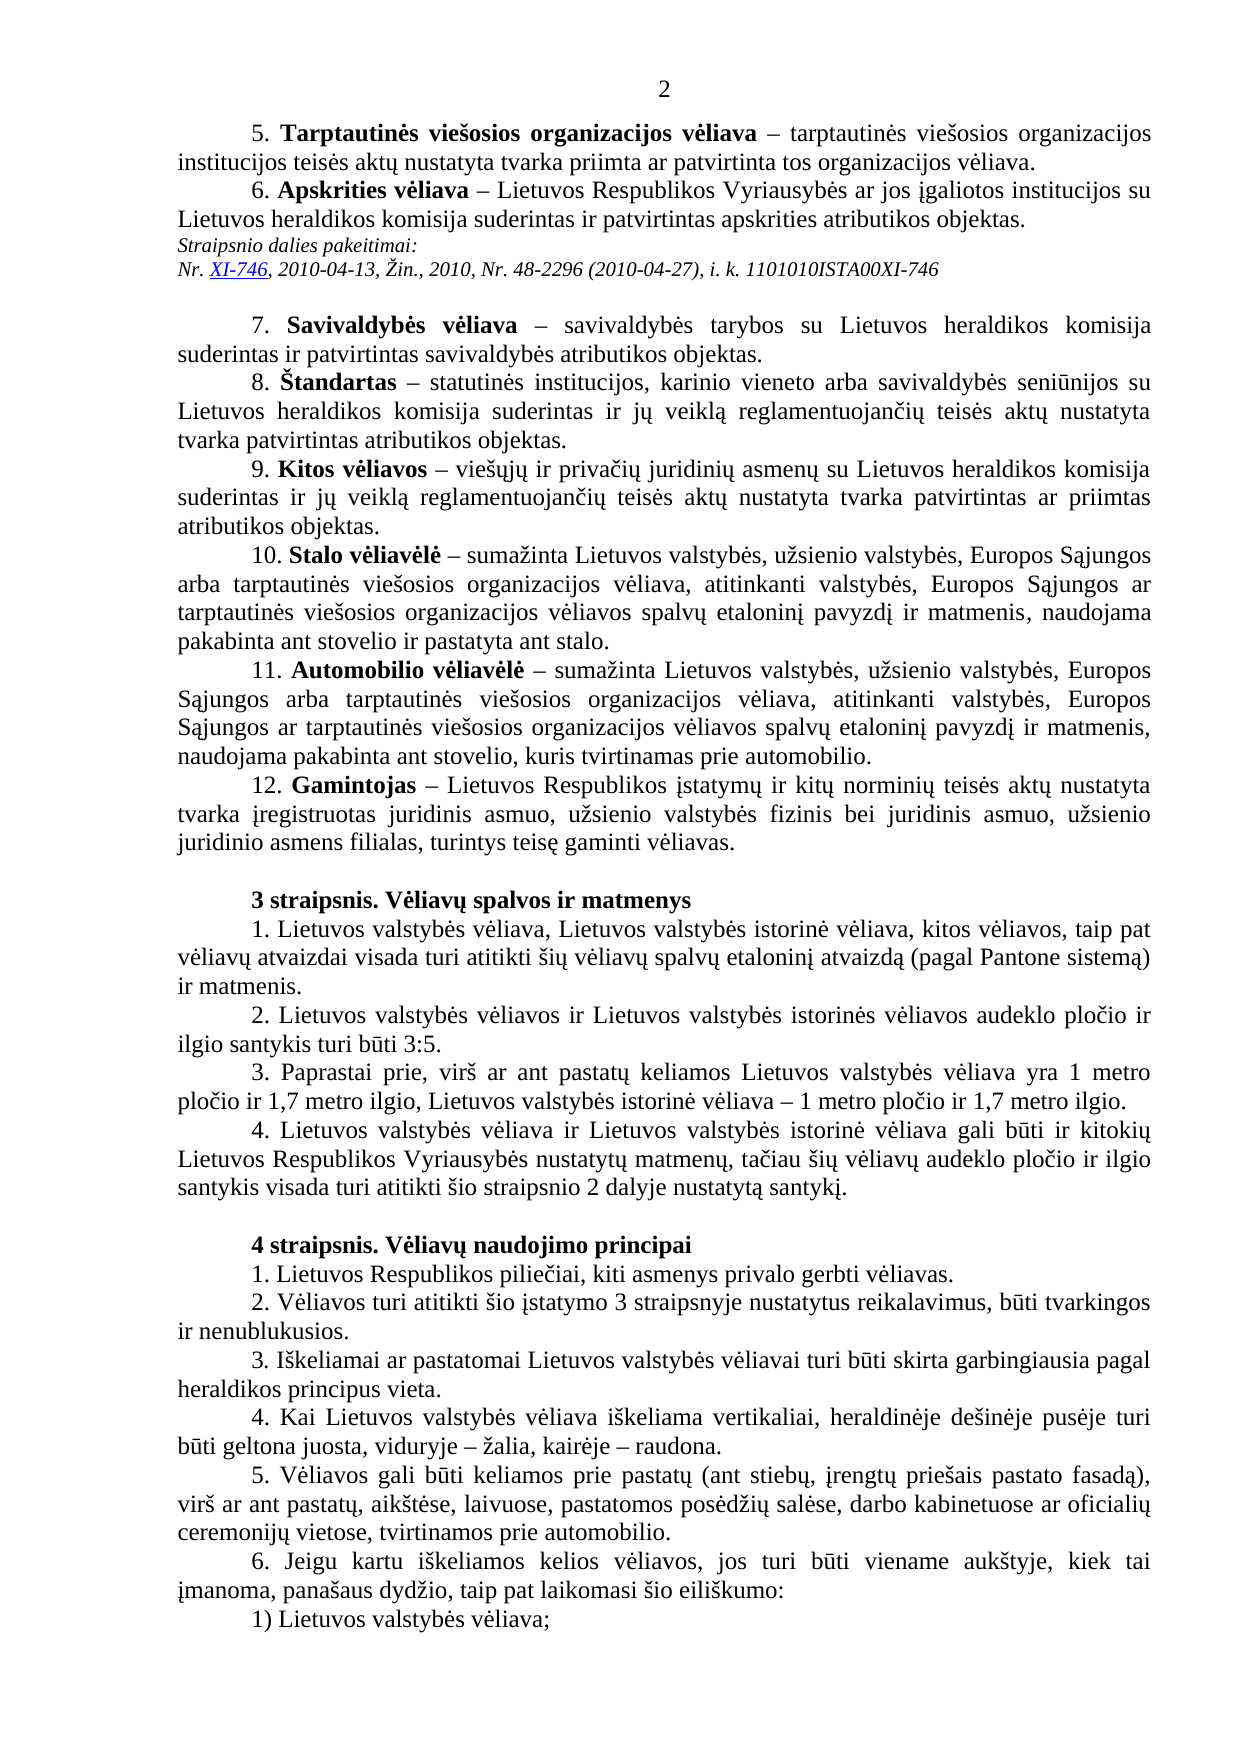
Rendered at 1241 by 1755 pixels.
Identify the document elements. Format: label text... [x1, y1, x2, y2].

text 11. Automobilio vėliavėlė – sumažinta Lietuvos valstybės, užsienio valstybės, Europos Sąjungos arba tarptautinės viešosios organizacijos vėliava, atitinkanti valstybės, Europos Sąjungos ar tarptautinės viešosios organizacijos vėliavos spalvų etaloninį pavyzdį ir matmenis, naudojama pakabinta ant stovelio, kuris tvirtinamas prie automobilio. [177, 655, 1152, 770]
text 10. Stalo vėliavėlė – sumažinta Lietuvos valstybės, užsienio valstybės, Europos Sąjungos arba tarptautinės viešosios organizacijos vėliava, atitinkanti valstybės, Europos Sąjungos ar tarptautinės viešosios organizacijos vėliavos spalvų etaloninį pavyzdį ir matmenis, naudojama pakabinta ant stovelio ir pastatyta ant stalo. [177, 540, 1152, 655]
text 7. Savivaldybės vėliava – savivaldybės tarybos su Lietuvos heraldikos komisija suderintas ir patvirtintas savivaldybės atributikos objektas. [177, 310, 1152, 367]
subtitle 6. Jeigu kartu iškeliamos kelios vėliavos, jos turi būti viename aukštyje, kiek tai įmanoma, panašaus dydžio, taip pat laikomasi šio eiliškumo: [177, 1546, 1152, 1604]
text 4. Lietuvos valstybės vėliava ir Lietuvos valstybės istorinė vėliava gali būti ir kitokių Lietuvos Respublikos Vyriausybės nustatytų matmenų, tačiau šių vėliavų audeklo pločio ir ilgio santykis visada turi atitikti šio straipsnio 2 dalyje nustatytą santykį. [177, 1115, 1152, 1201]
text 4. Kai Lietuvos valstybės vėliava iškeliama vertikaliai, heraldinėje dešinėje pusėje turi būti geltona juosta, viduryje – žalia, kairėje – raudona. [177, 1402, 1152, 1460]
text 12. Gamintojas – Lietuvos Respublikos įstatymų ir kitų norminių teisės aktų nustatyta tvarka įregistruotas juridinis asmuo, užsienio valstybės fizinis bei juridinis asmuo, užsienio juridinio asmens filialas, turintys teisę gaminti vėliavas. [177, 770, 1152, 856]
text 1. Lietuvos Respublikos piliečiai, kiti asmenys privalo gerbti vėliavas. [177, 1259, 1152, 1287]
text 3. Iškeliamai ar pastatomai Lietuvos valstybės vėliavai turi būti skirta garbingiausia pagal heraldikos principus vieta. [177, 1345, 1152, 1402]
text 5. Vėliavos gali būti keliamos prie pastatų (ant stiebų, įrengtų priešais pastato fasadą), virš ar ant pastatų, aikštėse, laivuose, pastatomos posėdžių salėse, darbo kabinetuose ar oficialių ceremonijų vietose, tvirtinamos prie automobilio. [177, 1460, 1152, 1546]
text 8. Štandartas – statutinės institucijos, karinio vieneto arba savivaldybės seniūnijos su Lietuvos heraldikos komisija suderintas ir jų veiklą reglamentuojančių teisės aktų nustatyta tvarka patvirtintas atributikos objektas. [177, 367, 1152, 454]
text 4 straipsnis. Vėliavų naudojimo principai [177, 1230, 1152, 1259]
text Nr. XI-746, 2010-04-13, Žin., 2010, Nr. 48-2296 (2010-04-27), i. k. 1101010ISTA00XI-746 [177, 257, 1152, 281]
text 1. Lietuvos valstybės vėliava, Lietuvos valstybės istorinė vėliava, kitos vėliavos, taip pat vėliavų atvaizdai visada turi atitikti šių vėliavų spalvų etaloninį atvaizdą (pagal Pantone sistemą) ir matmenis. [177, 914, 1152, 1000]
text 6. Apskrities vėliava – Lietuvos Respublikos Vyriausybės ar jos įgaliotos institucijos su Lietuvos heraldikos komisija suderintas ir patvirtintas apskrities atributikos objektas. [177, 176, 1152, 233]
text 3. Paprastai prie, virš ar ant pastatų keliamos Lietuvos valstybės vėliava yra 1 metro pločio ir 1,7 metro ilgio, Lietuvos valstybės istorinė vėliava – 1 metro pločio ir 1,7 metro ilgio. [177, 1057, 1152, 1115]
text Straipsnio dalies pakeitimai: [177, 233, 1152, 257]
text 2. Lietuvos valstybės vėliavos ir Lietuvos valstybės istorinės vėliavos audeklo pločio ir ilgio santykis turi būti 3:5. [177, 1000, 1152, 1057]
text 9. Kitos vėliavos – viešųjų ir privačių juridinių asmenų su Lietuvos heraldikos komisija suderintas ir jų veiklą reglamentuojančių teisės aktų nustatyta tvarka patvirtintas ar priimtas atributikos objektas. [177, 454, 1152, 540]
text 2. Vėliavos turi atitikti šio įstatymo 3 straipsnyje nustatytus reikalavimus, būti tvarkingos ir nenublukusios. [177, 1287, 1152, 1345]
text 5. Tarptautinės viešosios organizacijos vėliava – tarptautinės viešosios organizacijos institucijos teisės aktų nustatyta tvarka priimta ar patvirtinta tos organizacijos vėliava. [177, 118, 1152, 176]
text 1) Lietuvos valstybės vėliava; [177, 1604, 1152, 1632]
text 3 straipsnis. Vėliavų spalvos ir matmenys [177, 885, 1152, 914]
